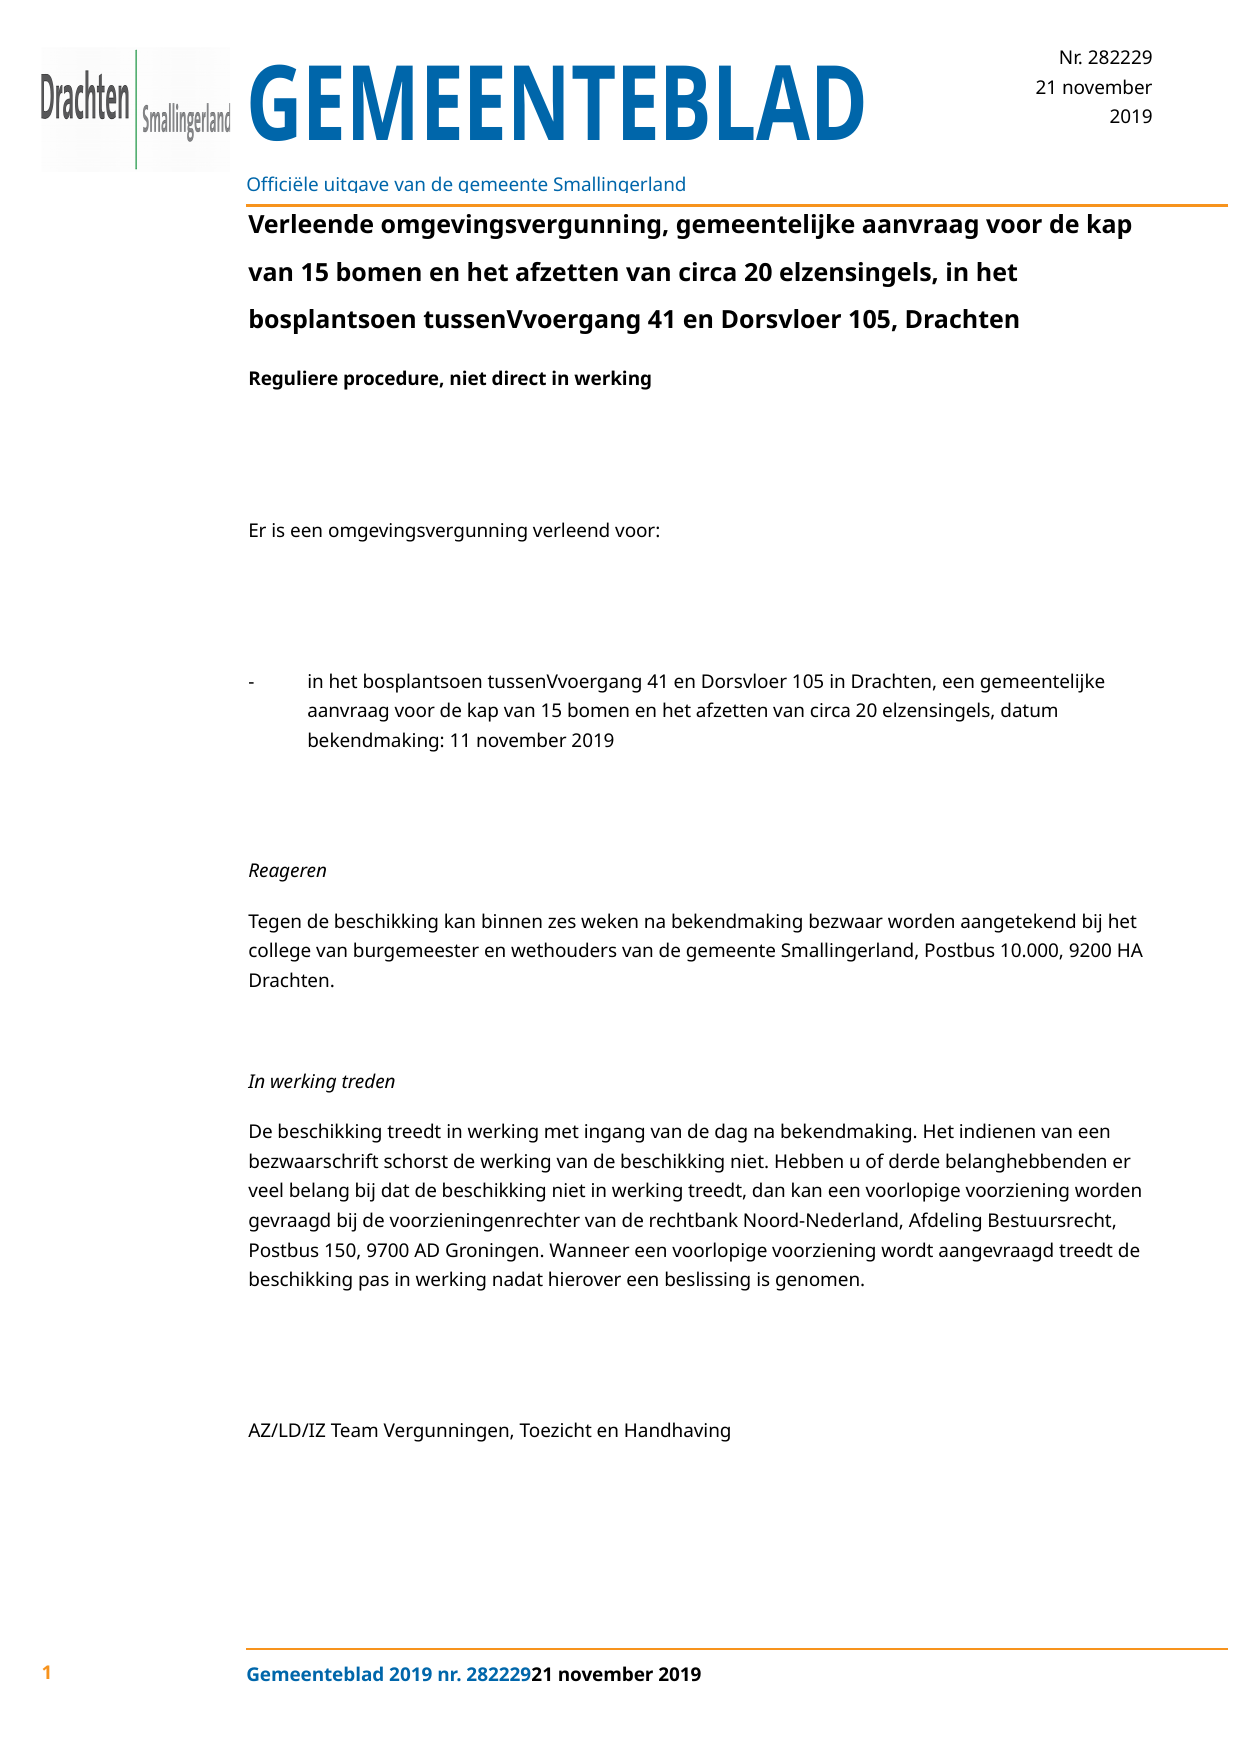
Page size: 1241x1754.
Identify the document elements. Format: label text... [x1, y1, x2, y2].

text Reguliere procedure, niet direct in werking [248, 366, 1152, 391]
text In werking treden [248, 1068, 1152, 1094]
picture [41, 47, 231, 172]
text Tegen de beschikking kan binnen zes weken na bekendmaking bezwaar worden aangetekend bij het college van burgemeester en wethouders van de gemeente Smallingerland, Postbus 10.000, 9200 HA Drachten. [248, 908, 1152, 993]
text De beschikking treedt in werking met ingang van de dag na bekendmaking. Het indienen van een bezwaarschrift schorst de werking van de beschikking niet. Hebben u of derde belanghebbenden er veel belang bij dat de beschikking niet in werking treedt, dan kan een voorlopige voorziening worden gevraagd bij de voorzieningenrechter van de rechtbank Noord-Nederland, Afdeling Bestuursrecht, Postbus 150, 9700 AD Groningen. Wanneer een voorlopige voorziening wordt aangevraagd treedt de beschikking pas in werking nadat hierover een beslissing is genomen. [248, 1118, 1152, 1292]
text Er is een omgevingsvergunning verleend voor: [248, 517, 1152, 542]
text AZ/LD/IZ Team Vergunningen, Toezicht en Handhaving [248, 1418, 1152, 1443]
text Verleende omgevingsvergunning, gemeentelijke aanvraag voor de kap van 15 bomen en het afzetten van circa 20 elzensingels, in het bosplantsoen tussenVvoergang 41 en Dorsvloer 105, Drachten [248, 207, 1152, 336]
list in het bosplantsoen tussenVvoergang 41 en Dorsvloer 105 in Drachten, een gemeentelijke aanvraag voor de kap van 15 bomen en het afzetten van circa 20 elzensingels, datum bekendmaking: 11 november 2019 [248, 668, 1152, 753]
text Reageren [248, 858, 1152, 883]
